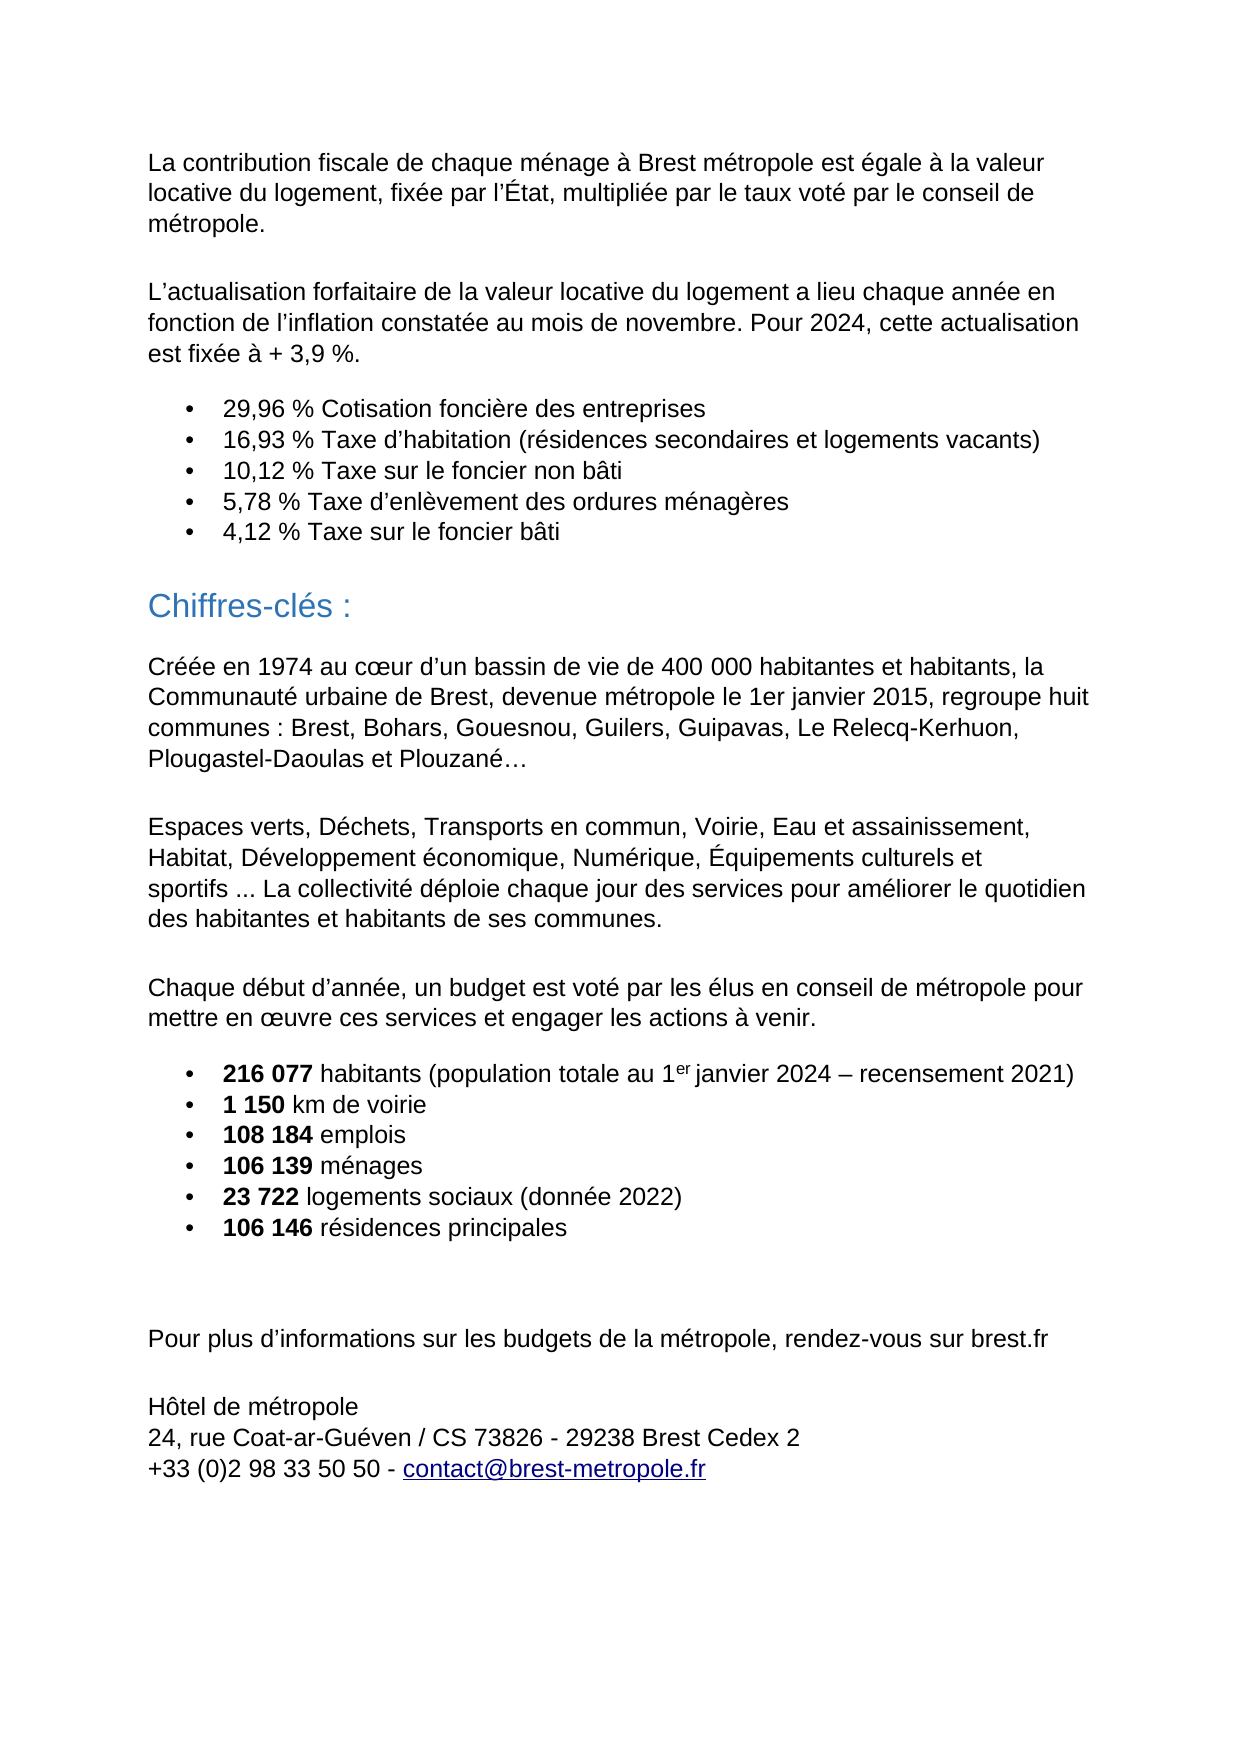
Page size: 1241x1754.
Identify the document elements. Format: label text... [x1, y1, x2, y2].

text Créée en 1974 au cœur d’un bassin de vie de 400 000 habitantes et habitants, la Communauté urbaine de Brest, devenue métropole le 1er janvier 2015, regroupe huit communes : Brest, Bohars, Gouesnou, Guilers, Guipavas, Le Relecq-Kerhuon, Plougastel-Daoulas et Plouzané… [148, 652, 1093, 773]
list 23 722 logements sociaux (donnée 2022) [185, 1182, 1093, 1211]
list 5,78 % Taxe d’enlèvement des ordures ménagères [185, 487, 1093, 515]
subtitle Chiffres-clés : [148, 586, 1093, 624]
text La contribution fiscale de chaque ménage à Brest métropole est égale à la valeur locative du logement, fixée par l’État, multipliée par le taux voté par le conseil de métropole. [148, 148, 1093, 238]
text Espaces verts, Déchets, Transports en commun, Voirie, Eau et assainissement, Habitat, Développement économique, Numérique, Équipements culturels et sportifs ... La collectivité déploie chaque jour des services pour améliorer le quotidien des habitantes et habitants de ses communes. [148, 812, 1093, 933]
list 216 077 habitants (population totale au 1er janvier 2024 – recensement 2021) [185, 1059, 1093, 1088]
list 106 139 ménages [185, 1151, 1093, 1180]
list 106 146 résidences principales [185, 1213, 1093, 1241]
list 10,12 % Taxe sur le foncier non bâti [185, 456, 1093, 485]
list 1 150 km de voirie [185, 1090, 1093, 1118]
text Hôtel de métropole 24, rue Coat-ar-Guéven / CS 73826 - 29238 Brest Cedex 2 +33 (0)2 98 33 50 50 - contact@brest-metropole.fr [148, 1392, 1093, 1482]
list 16,93 % Taxe d’habitation (résidences secondaires et logements vacants) [185, 425, 1093, 454]
list 29,96 % Cotisation foncière des entreprises [185, 394, 1093, 423]
text Chaque début d’année, un budget est voté par les élus en conseil de métropole pour mettre en œuvre ces services et engager les actions à venir. [148, 972, 1093, 1032]
list 4,12 % Taxe sur le foncier bâti [185, 517, 1093, 546]
list 108 184 emplois [185, 1120, 1093, 1149]
text Pour plus d’informations sur les budgets de la métropole, rendez-vous sur brest.fr [148, 1324, 1093, 1353]
text L’actualisation forfaitaire de la valeur locative du logement a lieu chaque année en fonction de l’inflation constatée au mois de novembre. Pour 2024, cette actualisation est fixée à + 3,9 %. [148, 277, 1093, 367]
